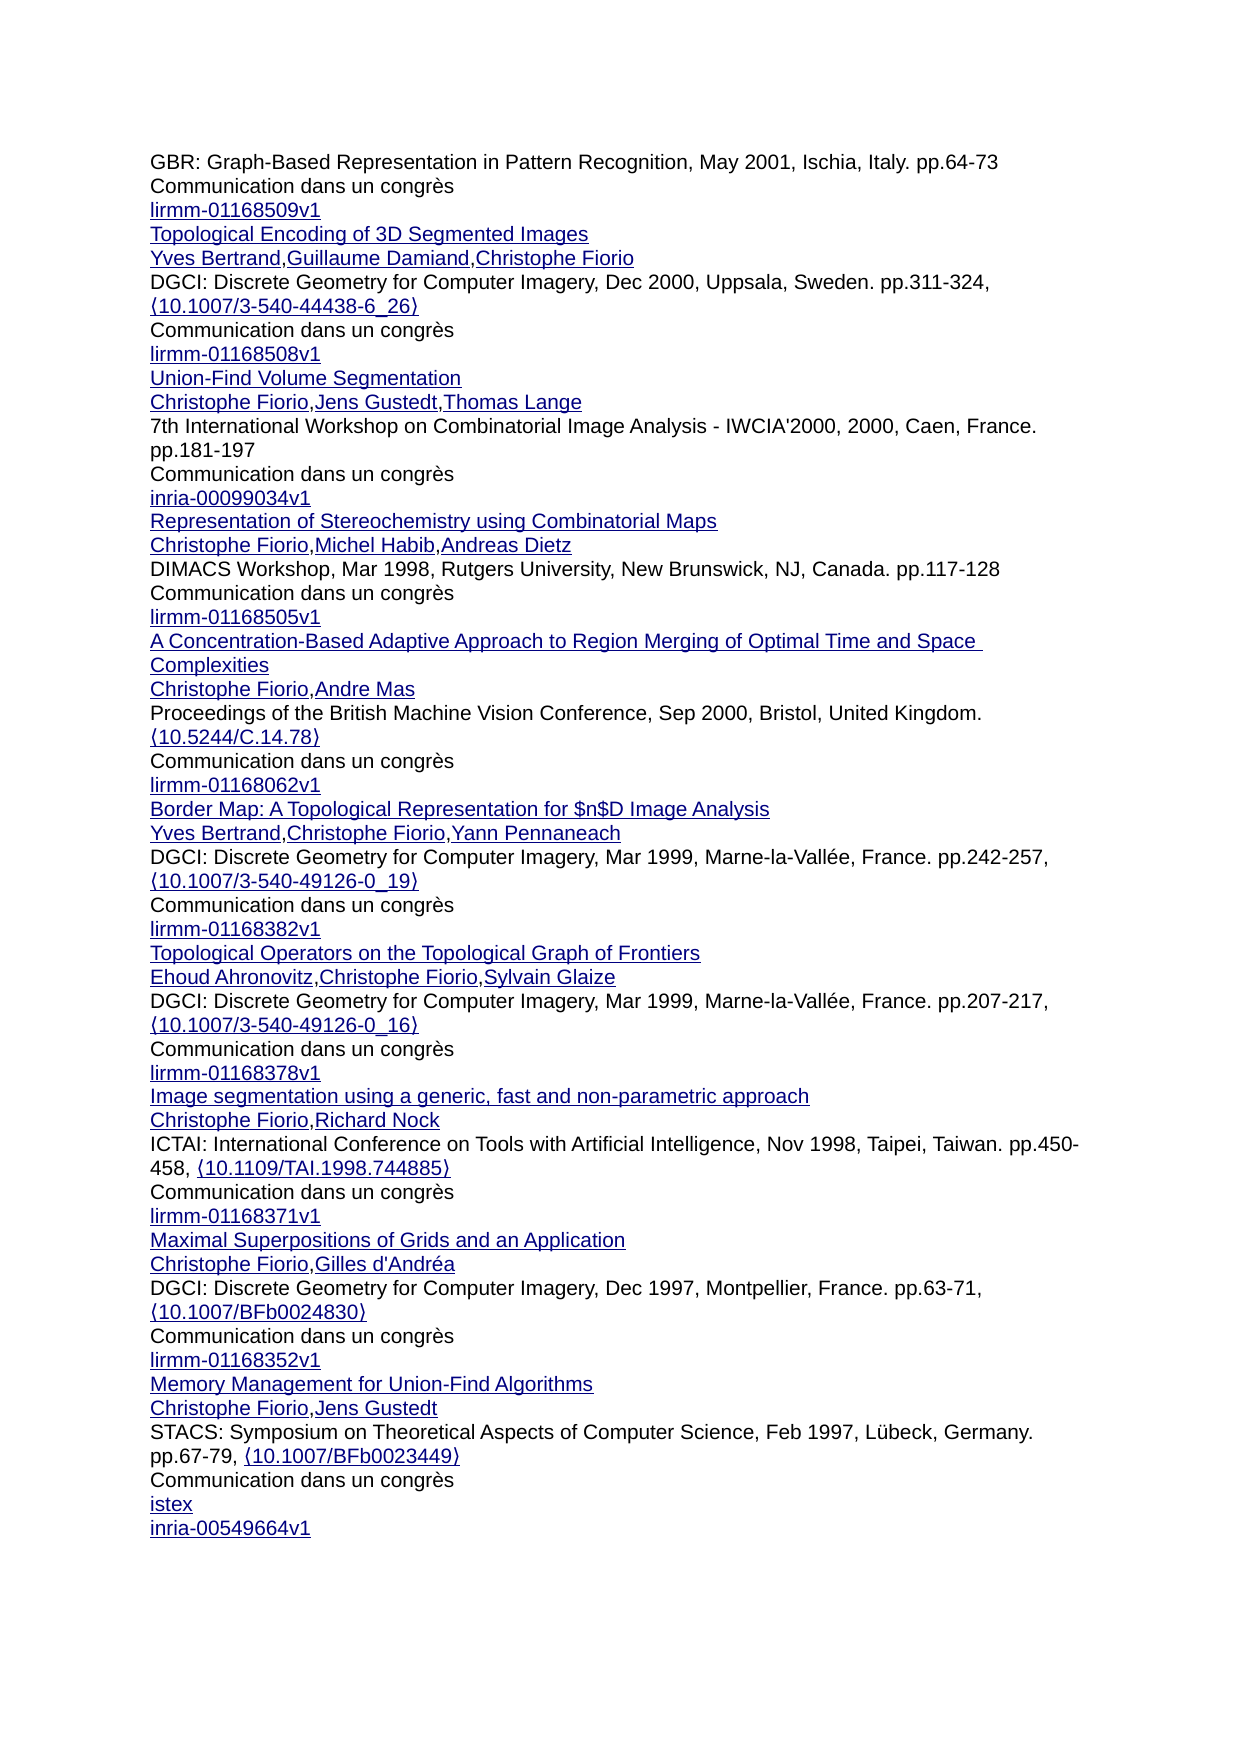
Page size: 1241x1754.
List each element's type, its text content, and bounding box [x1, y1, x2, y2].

table_cell A Concentration-Based Adaptive Approach to Region Merging of Optimal Time and Space Complexities Christophe Fiorio,Andre Mas Proceedings of the British Machine Vision Conference, Sep 2000, Bristol, United Kingdom. ⟨10.5244/C.14.78⟩ Communication dans un congrès lirmm-01168062v1 [150, 629, 1090, 797]
table_cell Image segmentation using a generic, fast and non-parametric approach Christophe Fiorio,Richard Nock ICTAI: International Conference on Tools with Artificial Intelligence, Nov 1998, Taipei, Taiwan. pp.450-458, ⟨10.1109/TAI.1998.744885⟩ Communication dans un congrès lirmm-01168371v1 [150, 1084, 1090, 1228]
table_cell Representation of Stereochemistry using Combinatorial Maps Christophe Fiorio,Michel Habib,Andreas Dietz DIMACS Workshop, Mar 1998, Rutgers University, New Brunswick, NJ, Canada. pp.117-128 Communication dans un congrès lirmm-01168505v1 [150, 509, 1090, 629]
table_cell Maximal Superpositions of Grids and an Application Christophe Fiorio,Gilles d'Andréa DGCI: Discrete Geometry for Computer Imagery, Dec 1997, Montpellier, France. pp.63-71, ⟨10.1007/BFb0024830⟩ Communication dans un congrès lirmm-01168352v1 [150, 1228, 1090, 1372]
table_cell Topological Encoding of 3D Segmented Images Yves Bertrand,Guillaume Damiand,Christophe Fiorio DGCI: Discrete Geometry for Computer Imagery, Dec 2000, Uppsala, Sweden. pp.311-324, ⟨10.1007/3-540-44438-6_26⟩ Communication dans un congrès lirmm-01168508v1 [150, 222, 1090, 366]
table_cell Topological Operators on the Topological Graph of Frontiers Ehoud Ahronovitz,Christophe Fiorio,Sylvain Glaize DGCI: Discrete Geometry for Computer Imagery, Mar 1999, Marne-la-Vallée, France. pp.207-217, ⟨10.1007/3-540-49126-0_16⟩ Communication dans un congrès lirmm-01168378v1 [150, 941, 1090, 1084]
table_cell Memory Management for Union-Find Algorithms Christophe Fiorio,Jens Gustedt STACS: Symposium on Theoretical Aspects of Computer Science, Feb 1997, Lübeck, Germany. pp.67-79, ⟨10.1007/BFb0023449⟩ Communication dans un congrès istex inria-00549664v1 [150, 1372, 1090, 1539]
table_cell Border Map: A Topological Representation for $n$D Image Analysis Yves Bertrand,Christophe Fiorio,Yann Pennaneach DGCI: Discrete Geometry for Computer Imagery, Mar 1999, Marne-la-Vallée, France. pp.242-257, ⟨10.1007/3-540-49126-0_19⟩ Communication dans un congrès lirmm-01168382v1 [150, 797, 1090, 941]
table_cell Union-Find Volume Segmentation Christophe Fiorio,Jens Gustedt,Thomas Lange 7th International Workshop on Combinatorial Image Analysis - IWCIA'2000, 2000, Caen, France. pp.181-197 Communication dans un congrès inria-00099034v1 [150, 366, 1090, 509]
table_cell GBR: Graph-Based Representation in Pattern Recognition, May 2001, Ischia, Italy. pp.64-73 Communication dans un congrès lirmm-01168509v1 [150, 150, 1090, 222]
